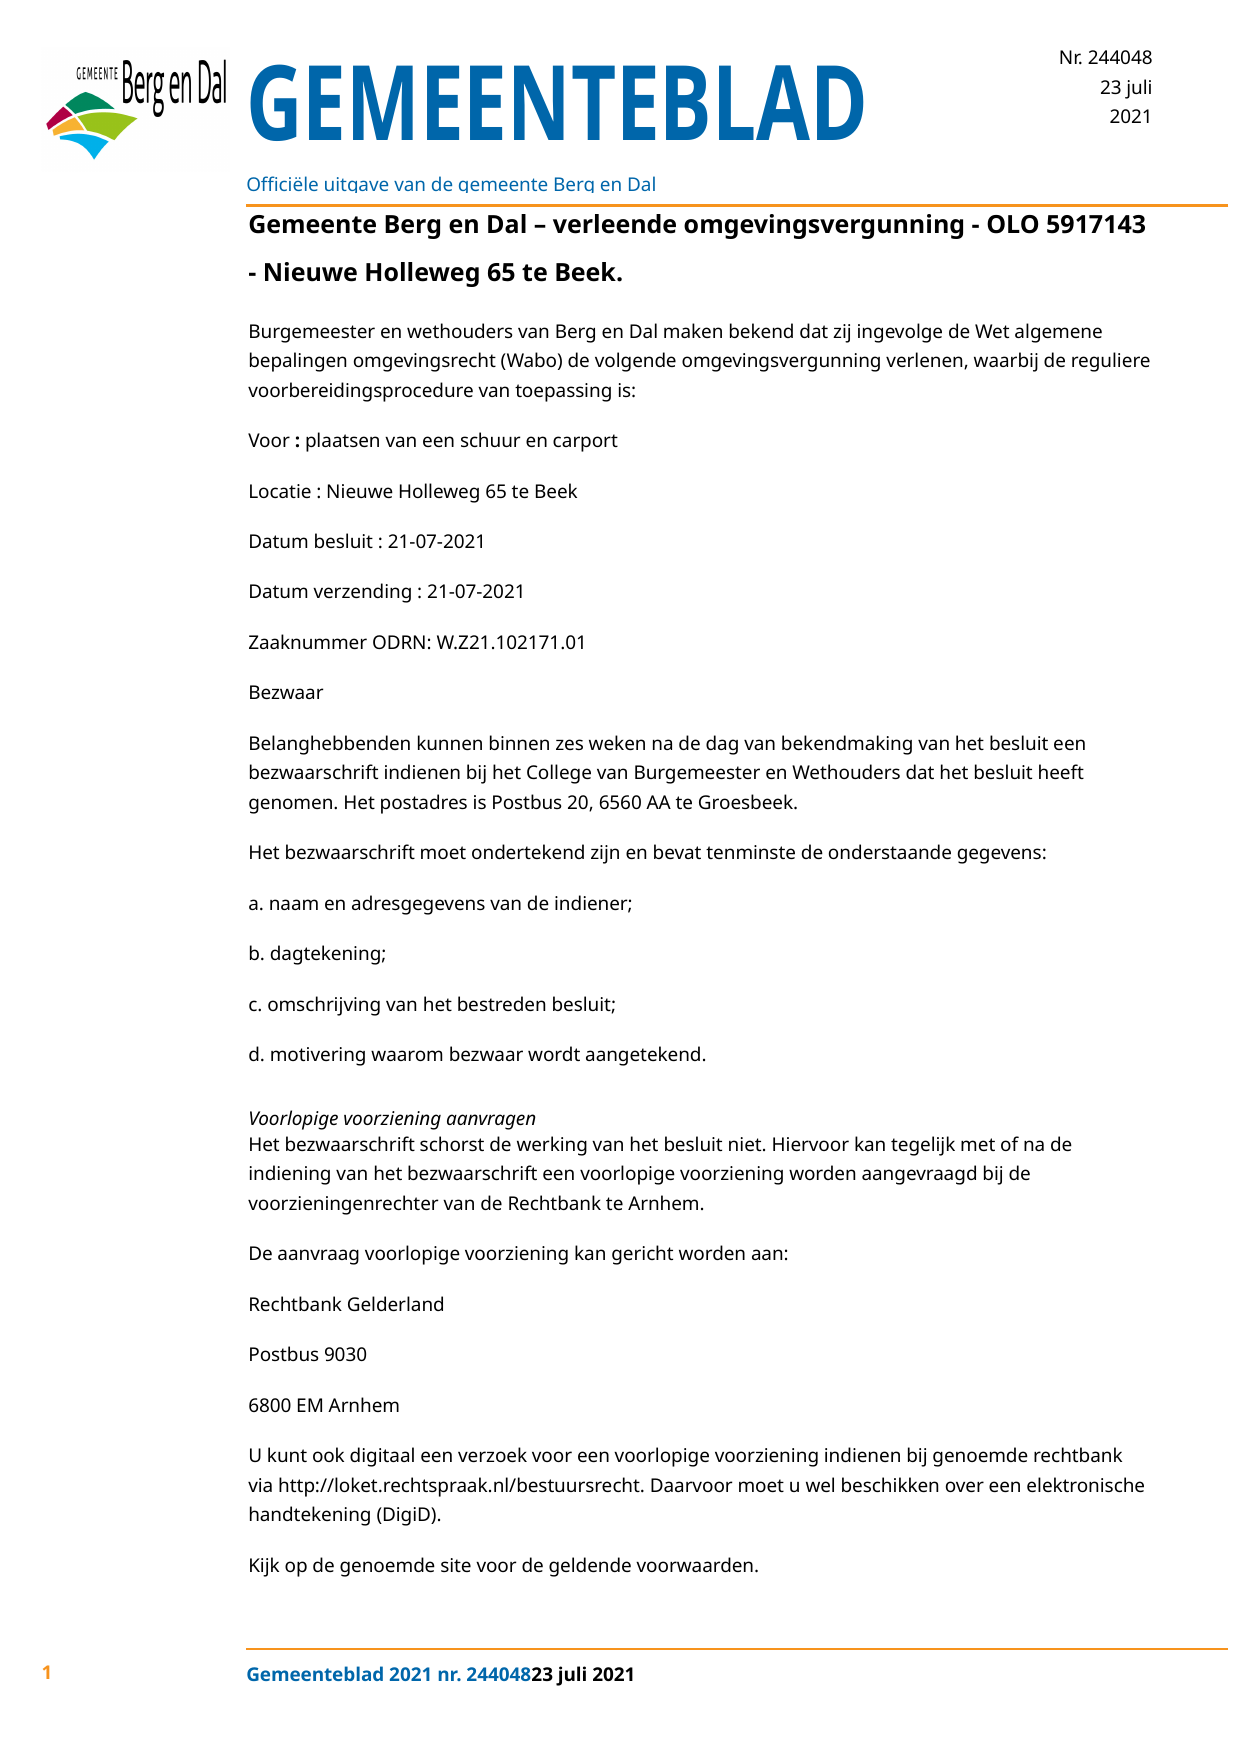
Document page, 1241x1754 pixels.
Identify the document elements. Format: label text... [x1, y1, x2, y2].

text c. omschrijving van het bestreden besluit; [248, 991, 1152, 1017]
text Voorlopige voorziening aanvragen [248, 1105, 1152, 1131]
text Burgemeester en wethouders van Berg en Dal maken bekend dat zij ingevolge de Wet algemene bepalingen omgevingsrecht (Wabo) de volgende omgevingsvergunning verlenen, waarbij de reguliere voorbereidingsprocedure van toepassing is: [248, 318, 1152, 403]
text Locatie : Nieuwe Holleweg 65 te Beek [248, 478, 1152, 504]
picture [41, 47, 231, 172]
text Datum besluit : 21-07-2021 [248, 528, 1152, 554]
text Bezwaar [248, 679, 1152, 705]
text Het bezwaarschrift schorst de werking van het besluit niet. Hiervoor kan tegelijk met of na de indiening van het bezwaarschrift een voorlopige voorziening worden aangevraagd bij de voorzieningenrechter van de Rechtbank te Arnhem. [248, 1131, 1152, 1216]
text Kijk op de genoemde site voor de geldende voorwaarden. [248, 1552, 1152, 1577]
text Belanghebbenden kunnen binnen zes weken na de dag van bekendmaking van het besluit een bezwaarschrift indienen bij het College van Burgemeester en Wethouders dat het besluit heeft genomen. Het postadres is Postbus 20, 6560 AA te Groesbeek. [248, 730, 1152, 815]
text Het bezwaarschrift moet ondertekend zijn en bevat tenminste de onderstaande gegevens: [248, 839, 1152, 865]
text d. motivering waarom bezwaar wordt aangetekend. [248, 1041, 1152, 1067]
text U kunt ook digitaal een verzoek voor een voorlopige voorziening indienen bij genoemde rechtbank via http://loket.rechtspraak.nl/bestuursrecht. Daarvoor moet u wel beschikken over een elektronische handtekening (DigiD). [248, 1442, 1152, 1527]
text Voor : plaatsen van een schuur en carport [248, 427, 1152, 453]
text Rechtbank Gelderland [248, 1291, 1152, 1317]
text Postbus 9030 [248, 1341, 1152, 1367]
text b. dagtekening; [248, 940, 1152, 966]
text Zaaknummer ODRN: W.Z21.102171.01 [248, 629, 1152, 655]
text Datum verzending : 21-07-2021 [248, 579, 1152, 604]
text a. naam en adresgegevens van de indiener; [248, 890, 1152, 916]
text Gemeente Berg en Dal – verleende omgevingsvergunning - OLO 5917143 - Nieuwe Holleweg 65 te Beek. [248, 207, 1152, 288]
text De aanvraag voorlopige voorziening kan gericht worden aan: [248, 1241, 1152, 1266]
text 6800 EM Arnhem [248, 1392, 1152, 1417]
